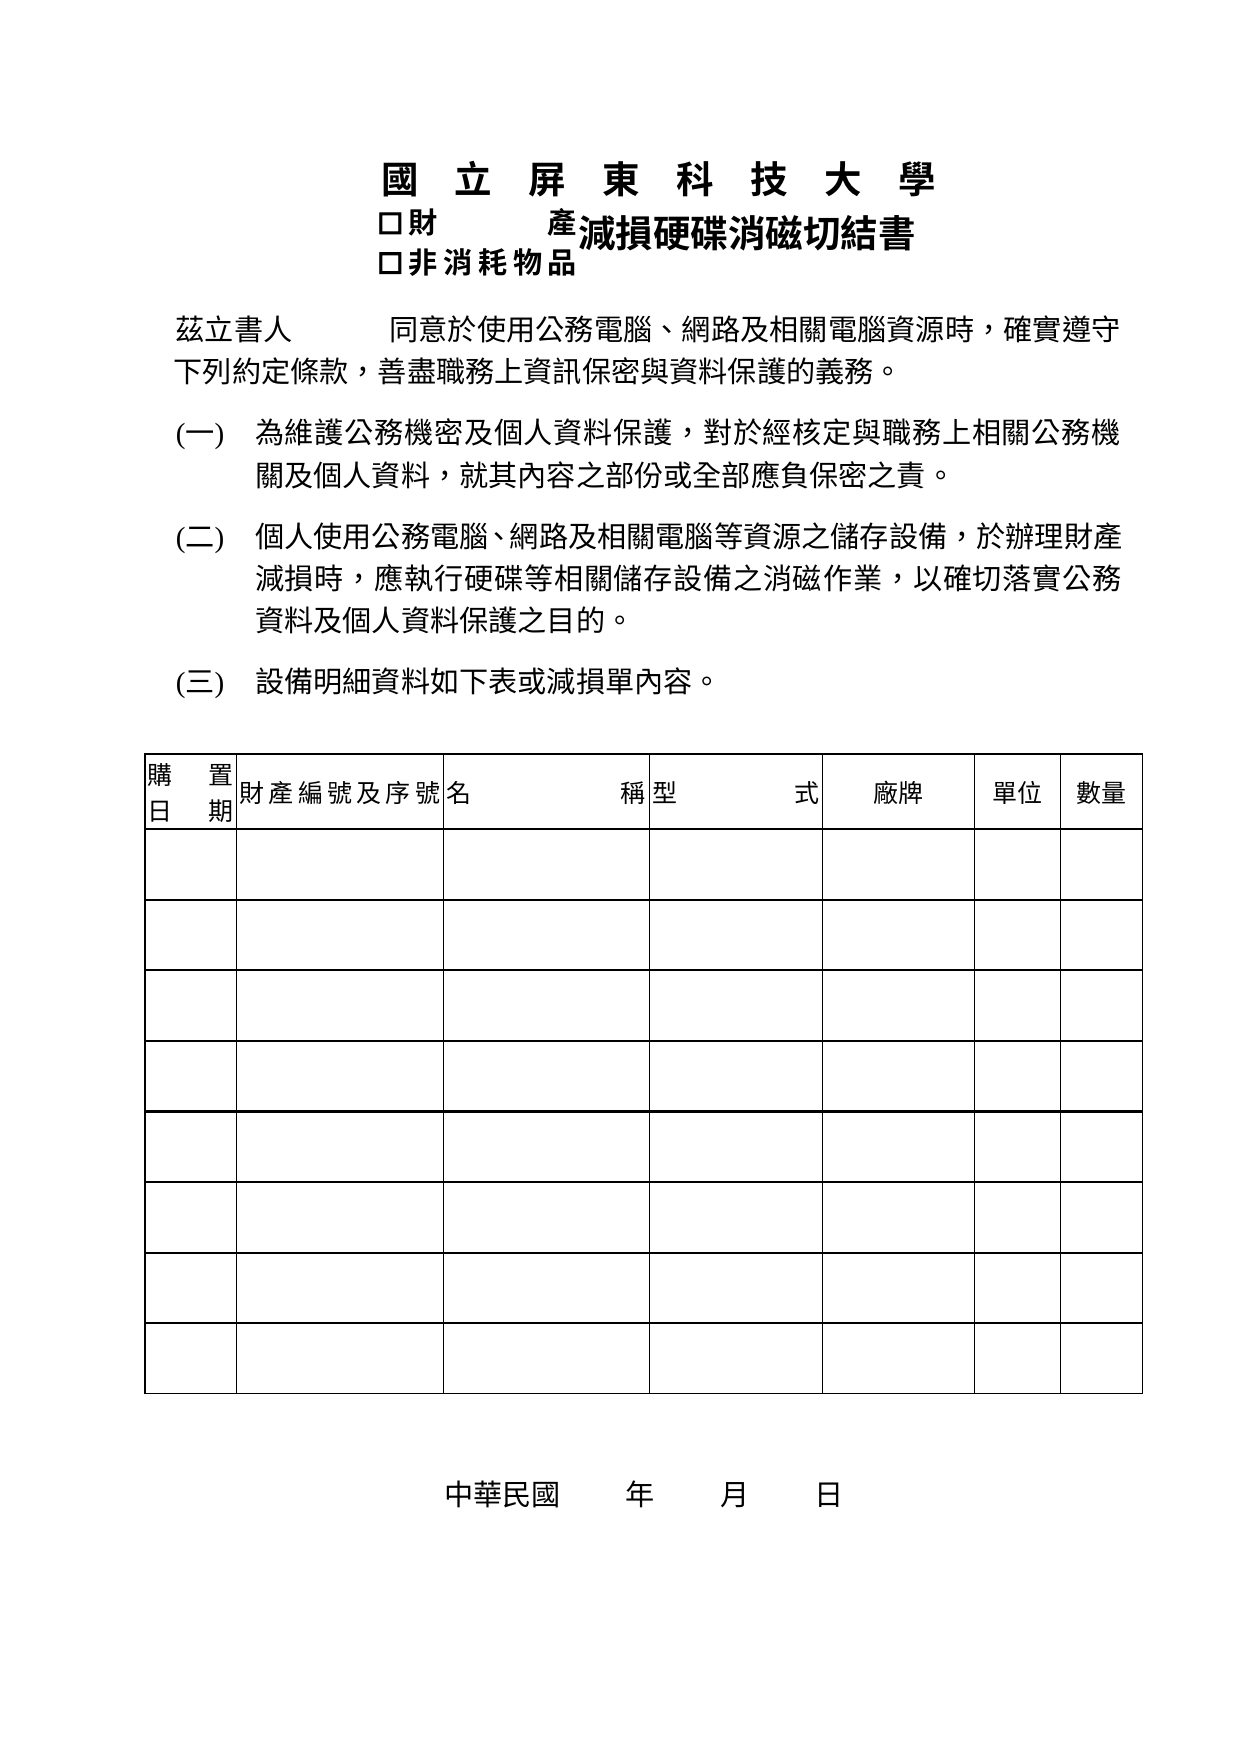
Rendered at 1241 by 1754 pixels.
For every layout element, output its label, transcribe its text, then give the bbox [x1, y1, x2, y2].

table_cell [237, 1113, 443, 1181]
table_cell [146, 1324, 236, 1393]
table_cell [975, 1324, 1060, 1393]
table_cell [1061, 901, 1142, 969]
table_cell [1061, 1254, 1142, 1322]
table_cell [146, 1183, 236, 1252]
table_cell [975, 830, 1060, 898]
text 中華民國 年 月 日 [268, 1471, 1019, 1513]
table_cell [237, 1254, 443, 1322]
table_cell [823, 830, 974, 898]
table_cell [146, 1042, 236, 1110]
table_cell [650, 830, 822, 898]
table_cell [1061, 1042, 1142, 1110]
table_cell [975, 901, 1060, 969]
table_cell [1061, 830, 1142, 898]
table_cell [823, 1254, 974, 1322]
table_header 型式 [650, 755, 822, 828]
table_cell [146, 901, 236, 969]
text 財 產 [377, 211, 577, 240]
table_header 單位 [975, 755, 1060, 828]
table_cell [650, 1113, 822, 1181]
table_cell [444, 830, 649, 898]
table_cell [237, 971, 443, 1040]
text (三) 設備明細資料如下表或減損單內容。 [176, 659, 1122, 701]
table_cell [146, 1254, 236, 1322]
table_cell [1061, 1324, 1142, 1393]
table_cell [237, 901, 443, 969]
table_cell [444, 1183, 649, 1252]
table_cell [650, 901, 822, 969]
table_cell [650, 1324, 822, 1393]
table_cell [237, 830, 443, 898]
text 國立屏東科技大學 [149, 150, 936, 204]
text [377, 282, 577, 286]
table_cell [823, 971, 974, 1040]
table_cell [975, 1254, 1060, 1322]
table_cell [975, 1113, 1060, 1181]
table_header 廠牌 [823, 755, 974, 828]
table_cell [444, 1113, 649, 1181]
table_header 購置 日期 [146, 755, 236, 828]
table_header 財產編號及序號 [237, 755, 443, 828]
table_cell [237, 1183, 443, 1252]
table_cell [1061, 1113, 1142, 1181]
table_cell [444, 971, 649, 1040]
table_cell [444, 1254, 649, 1322]
table_cell [975, 971, 1060, 1040]
table_cell [650, 1183, 822, 1252]
text 茲立書人 同意於使用公務電腦、網路及相關電腦資源時，確實遵守下列約定條款，善盡職務上資訊保密與資料保護的義務。 [173, 306, 1122, 391]
table_header 名稱 [444, 755, 649, 828]
table_cell [650, 971, 822, 1040]
table_cell [444, 1042, 649, 1110]
table_header 數量 [1061, 755, 1142, 828]
table_cell [1061, 971, 1142, 1040]
table_cell [650, 1042, 822, 1110]
table_cell [237, 1042, 443, 1110]
table_cell [975, 1042, 1060, 1110]
table_cell [146, 830, 236, 898]
table_cell [146, 1113, 236, 1181]
table_cell [1061, 1183, 1142, 1252]
table_cell [444, 1324, 649, 1393]
table_cell [146, 971, 236, 1040]
table_cell [823, 1042, 974, 1110]
table_cell [444, 901, 649, 969]
table_cell [975, 1183, 1060, 1252]
table_cell [823, 1183, 974, 1252]
table_cell [823, 901, 974, 969]
table_cell [650, 1254, 822, 1322]
text 減損硬碟消磁切結書 [149, 204, 1122, 258]
table_cell [823, 1324, 974, 1393]
table_cell [823, 1113, 974, 1181]
text (一) 為維護公務機密及個人資料保護，對於經核定與職務上相關公務機關及個人資料，就其內容之部份或全部應負保密之責。 [176, 410, 1122, 494]
text (二) 個人使用公務電腦、網路及相關電腦等資源之儲存設備，於辦理財產減損時，應執行硬碟等相關儲存設備之消磁作業，以確切落實公務資料及個人資料保護之目的。 [176, 513, 1122, 640]
text 非消耗物品 [377, 240, 577, 282]
table_cell [237, 1324, 443, 1393]
